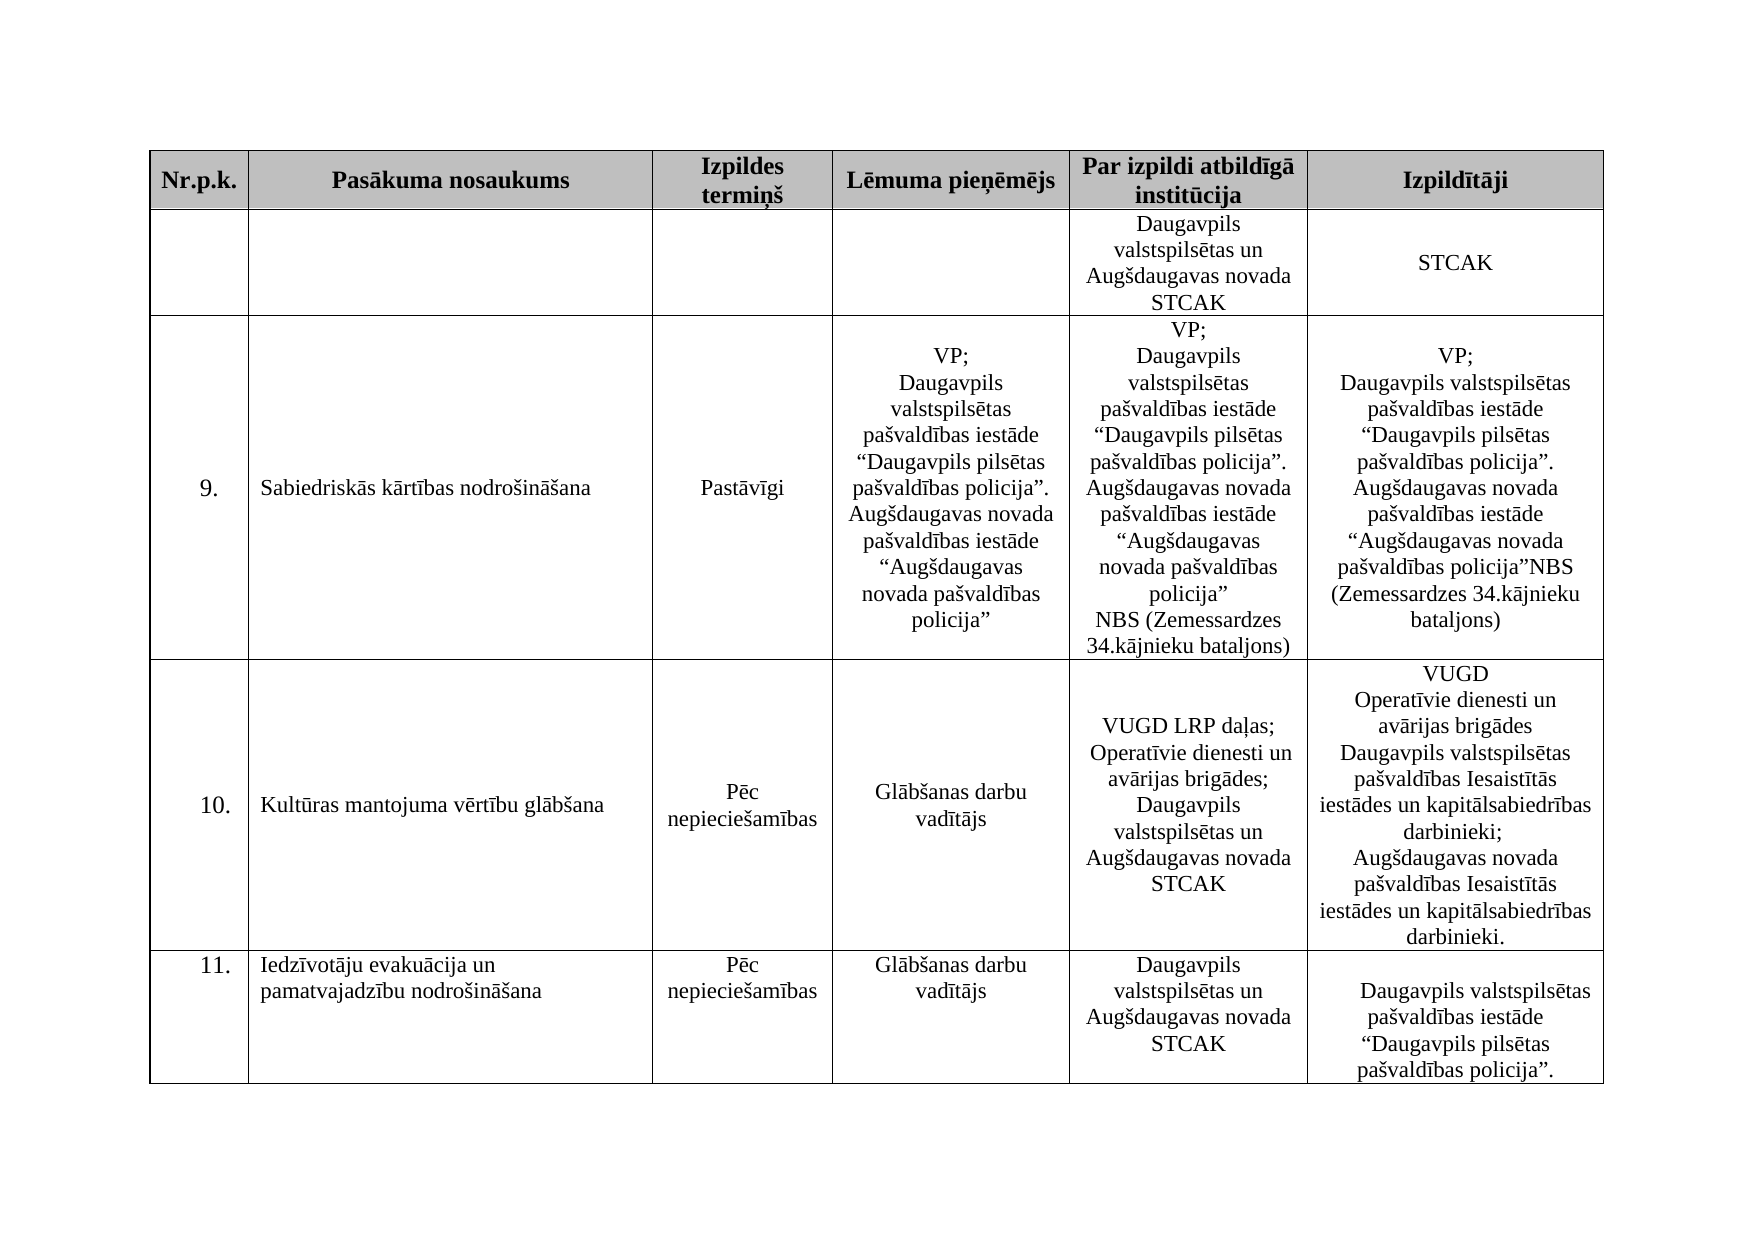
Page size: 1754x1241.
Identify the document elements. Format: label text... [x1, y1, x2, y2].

table_cell Pēc nepieciešamības [653, 660, 832, 949]
table_cell [151, 951, 248, 1082]
table_cell [653, 210, 832, 315]
table_cell Daugavpils valstspilsētas un Augšdaugavas novada STCAK [1070, 210, 1307, 315]
table_cell [151, 660, 248, 949]
table_cell Glābšanas darbu vadītājs [833, 660, 1069, 949]
table_header Pasākuma nosaukums [249, 151, 652, 208]
table_header Izpildītāji [1308, 151, 1603, 208]
table_cell Pastāvīgi [653, 316, 832, 659]
table_cell VP; Daugavpils valstspilsētas pašvaldības iestāde “Daugavpils pilsētas pašvaldības policija”. Augšdaugavas novada pašvaldības iestāde “Augšdaugavas novada pašvaldības policija” [833, 316, 1069, 659]
table_cell Pēc nepieciešamības [653, 951, 832, 1082]
table_cell Kultūras mantojuma vērtību glābšana [249, 660, 652, 949]
table_cell VP; Daugavpils valstspilsētas pašvaldības iestāde “Daugavpils pilsētas pašvaldības policija”. Augšdaugavas novada pašvaldības iestāde “Augšdaugavas novada pašvaldības policija” NBS (Zemessardzes 34.kājnieku bataljons) [1070, 316, 1307, 659]
table_header Lēmuma pieņēmējs [833, 151, 1069, 208]
table_cell VP; Daugavpils valstspilsētas pašvaldības iestāde “Daugavpils pilsētas pašvaldības policija”. Augšdaugavas novada pašvaldības iestāde “Augšdaugavas novada pašvaldības policija”NBS (Zemessardzes 34.kājnieku bataljons) [1308, 316, 1603, 659]
table_cell STCAK [1308, 210, 1603, 315]
table_cell Daugavpils valstspilsētas pašvaldības iestāde “Daugavpils pilsētas pašvaldības policija”. [1308, 951, 1603, 1082]
table_cell [833, 210, 1069, 315]
table_cell VUGD Operatīvie dienesti un avārijas brigādes Daugavpils valstspilsētas pašvaldības Iesaistītās iestādes un kapitālsabiedrības darbinieki; Augšdaugavas novada pašvaldības Iesaistītās iestādes un kapitālsabiedrības darbinieki. [1308, 660, 1603, 949]
table_cell Daugavpils valstspilsētas un Augšdaugavas novada STCAK [1070, 951, 1307, 1082]
table_cell Sabiedriskās kārtības nodrošināšana [249, 316, 652, 659]
table_cell [151, 210, 248, 315]
table_header Izpildes termiņš [653, 151, 832, 208]
table_header Nr.p.k. [151, 151, 248, 208]
table_header Par izpildi atbildīgā institūcija [1070, 151, 1307, 208]
table_cell Iedzīvotāju evakuācija un pamatvajadzību nodrošināšana [249, 951, 652, 1082]
table_cell [249, 210, 652, 315]
table_cell Glābšanas darbu vadītājs [833, 951, 1069, 1082]
table_cell [151, 316, 248, 659]
table_cell VUGD LRP daļas; Operatīvie dienesti un avārijas brigādes; Daugavpils valstspilsētas un Augšdaugavas novada STCAK [1070, 660, 1307, 949]
